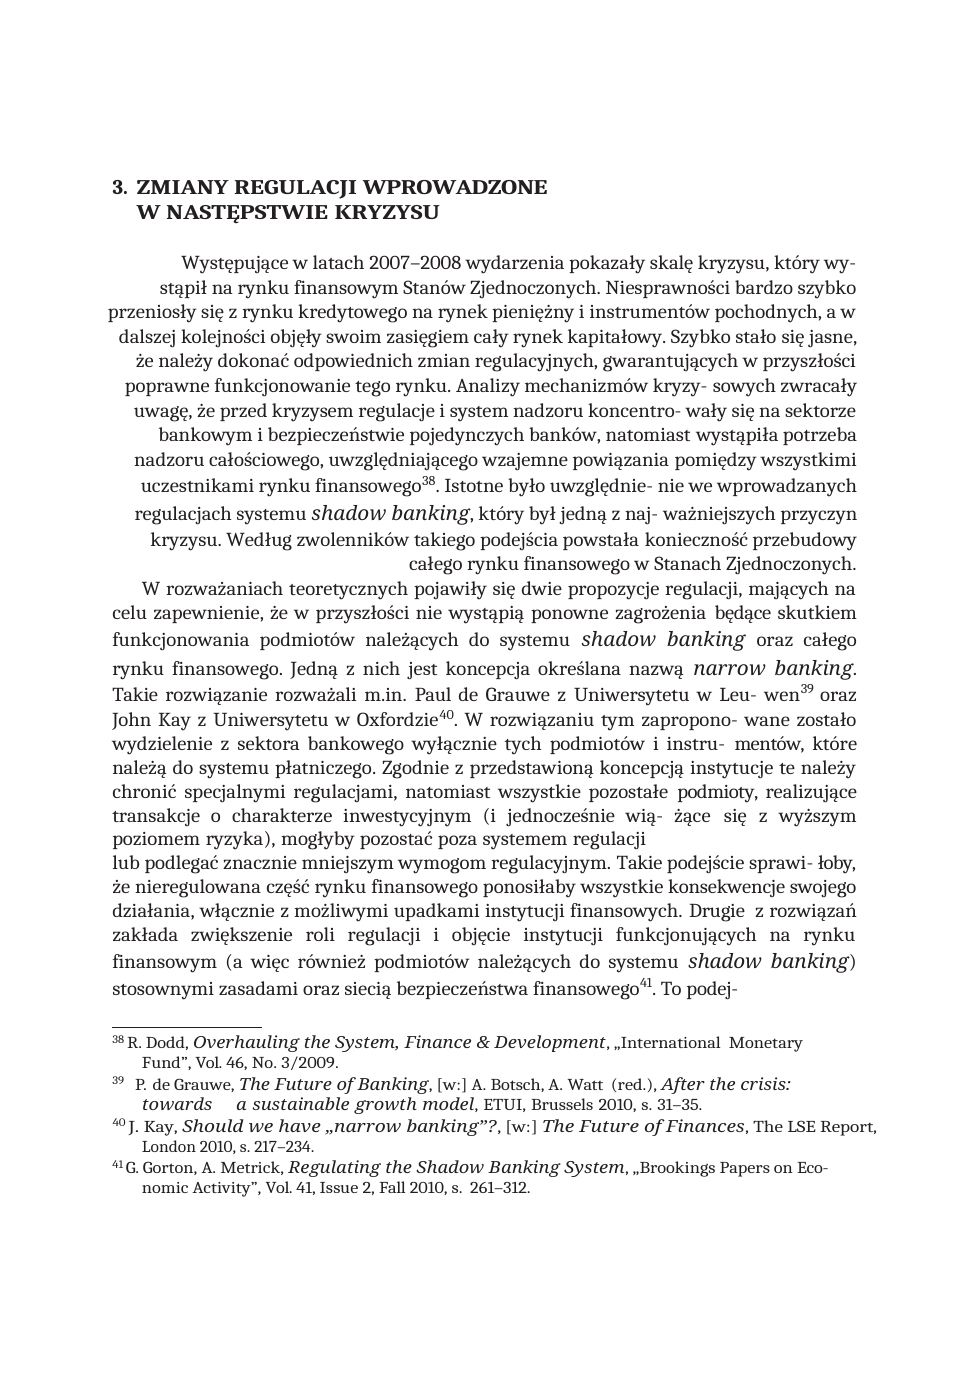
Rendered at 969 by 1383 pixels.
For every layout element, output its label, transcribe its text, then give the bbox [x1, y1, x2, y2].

text 38 R. Dodd, Overhauling the System, Finance & Development, „International Monetary Fund”, Vol. 46, No. 3/2009. [112, 1031, 852, 1073]
text Występujące w latach 2007–2008 wydarzenia pokazały skalę kryzysu, który wy- stąpił na rynku finansowym Stanów Zjednoczonych. Niesprawności bardzo szybko przeniosły się z rynku kredytowego na rynek pieniężny i instrumentów pochodnych, a w dalszej kolejności objęły swoim zasięgiem cały rynek kapitałowy. Szybko stało się jasne, że należy dokonać odpowiednich zmian regulacyjnych, gwarantujących w przyszłości poprawne funkcjonowanie tego rynku. Analizy mechanizmów kryzy- sowych zwracały uwagę, że przed kryzysem regulacje i system nadzoru koncentro- wały się na sektorze bankowym i bezpieczeństwie pojedynczych banków, natomiast wystąpiła potrzeba nadzoru całościowego, uwzględniającego wzajemne powiązania pomiędzy wszystkimi uczestnikami rynku finansowego38. Istotne było uwzględnie- nie we wprowadzanych regulacjach systemu shadow banking, który był jedną z naj- ważniejszych przyczyn kryzysu. Według zwolenników takiego podejścia powstała konieczność przebudowy całego rynku finansowego w Stanach Zjednoczonych. [107, 252, 857, 576]
text 39 P. de Grauwe, The Future of Banking, [w:] A. Botsch, A. Watt (red.), After the crisis: towards a sustainable growth model, ETUI, Brussels 2010, s. 31–35. [112, 1074, 838, 1116]
text W rozważaniach teoretycznych pojawiły się dwie propozycje regulacji, mających na celu zapewnienie, że w przyszłości nie wystąpią ponowne zagrożenia będące skutkiem funkcjonowania podmiotów należących do systemu shadow banking oraz całego rynku finansowego. Jedną z nich jest koncepcja określana nazwą narrow banking. Takie rozwiązanie rozważali m.in. Paul de Grauwe z Uniwersytetu w Leu- wen39 oraz John Kay z Uniwersytetu w Oxfordzie40. W rozwiązaniu tym zapropono- wane zostało wydzielenie z sektora bankowego wyłącznie tych podmiotów i instru- mentów, które należą do systemu płatniczego. Zgodnie z przedstawioną koncepcją instytucje te należy chronić specjalnymi regulacjami, natomiast wszystkie pozostałe podmioty, realizujące transakcje o charakterze inwestycyjnym (i jednocześnie wią- żące się z wyższym poziomem ryzyka), mogłyby pozostać poza systemem regulacji [112, 578, 857, 851]
text 41 G. Gorton, A. Metrick, Regulating the Shadow Banking System, „Brookings Papers on Eco- nomic Activity”, Vol. 41, Issue 2, Fall 2010, s. 261–312. [112, 1156, 852, 1198]
text lub podlegać znacznie mniejszym wymogom regulacyjnym. Takie podejście sprawi- łoby, że nieregulowana część rynku finansowego ponosiłaby wszystkie konsekwencje swojego działania, włącznie z możliwymi upadkami instytucji finansowych. Drugie z rozwiązań zakłada zwiększenie roli regulacji i objęcie instytucji funkcjonujących na rynku finansowym (a więc również podmiotów należących do systemu shadow banking) stosownymi zasadami oraz siecią bezpieczeństwa finansowego41. To podej- [112, 852, 857, 1000]
text 40 J. Kay, Should we have „narrow banking”?, [w:] The Future of Finances, The LSE Report, [112, 1116, 969, 1137]
text London 2010, s. 217–234. [142, 1137, 969, 1156]
subtitle ZMIANY REGULACJI WPROWADZONE W NASTĘPSTWIE KRYZYSU [112, 176, 564, 224]
